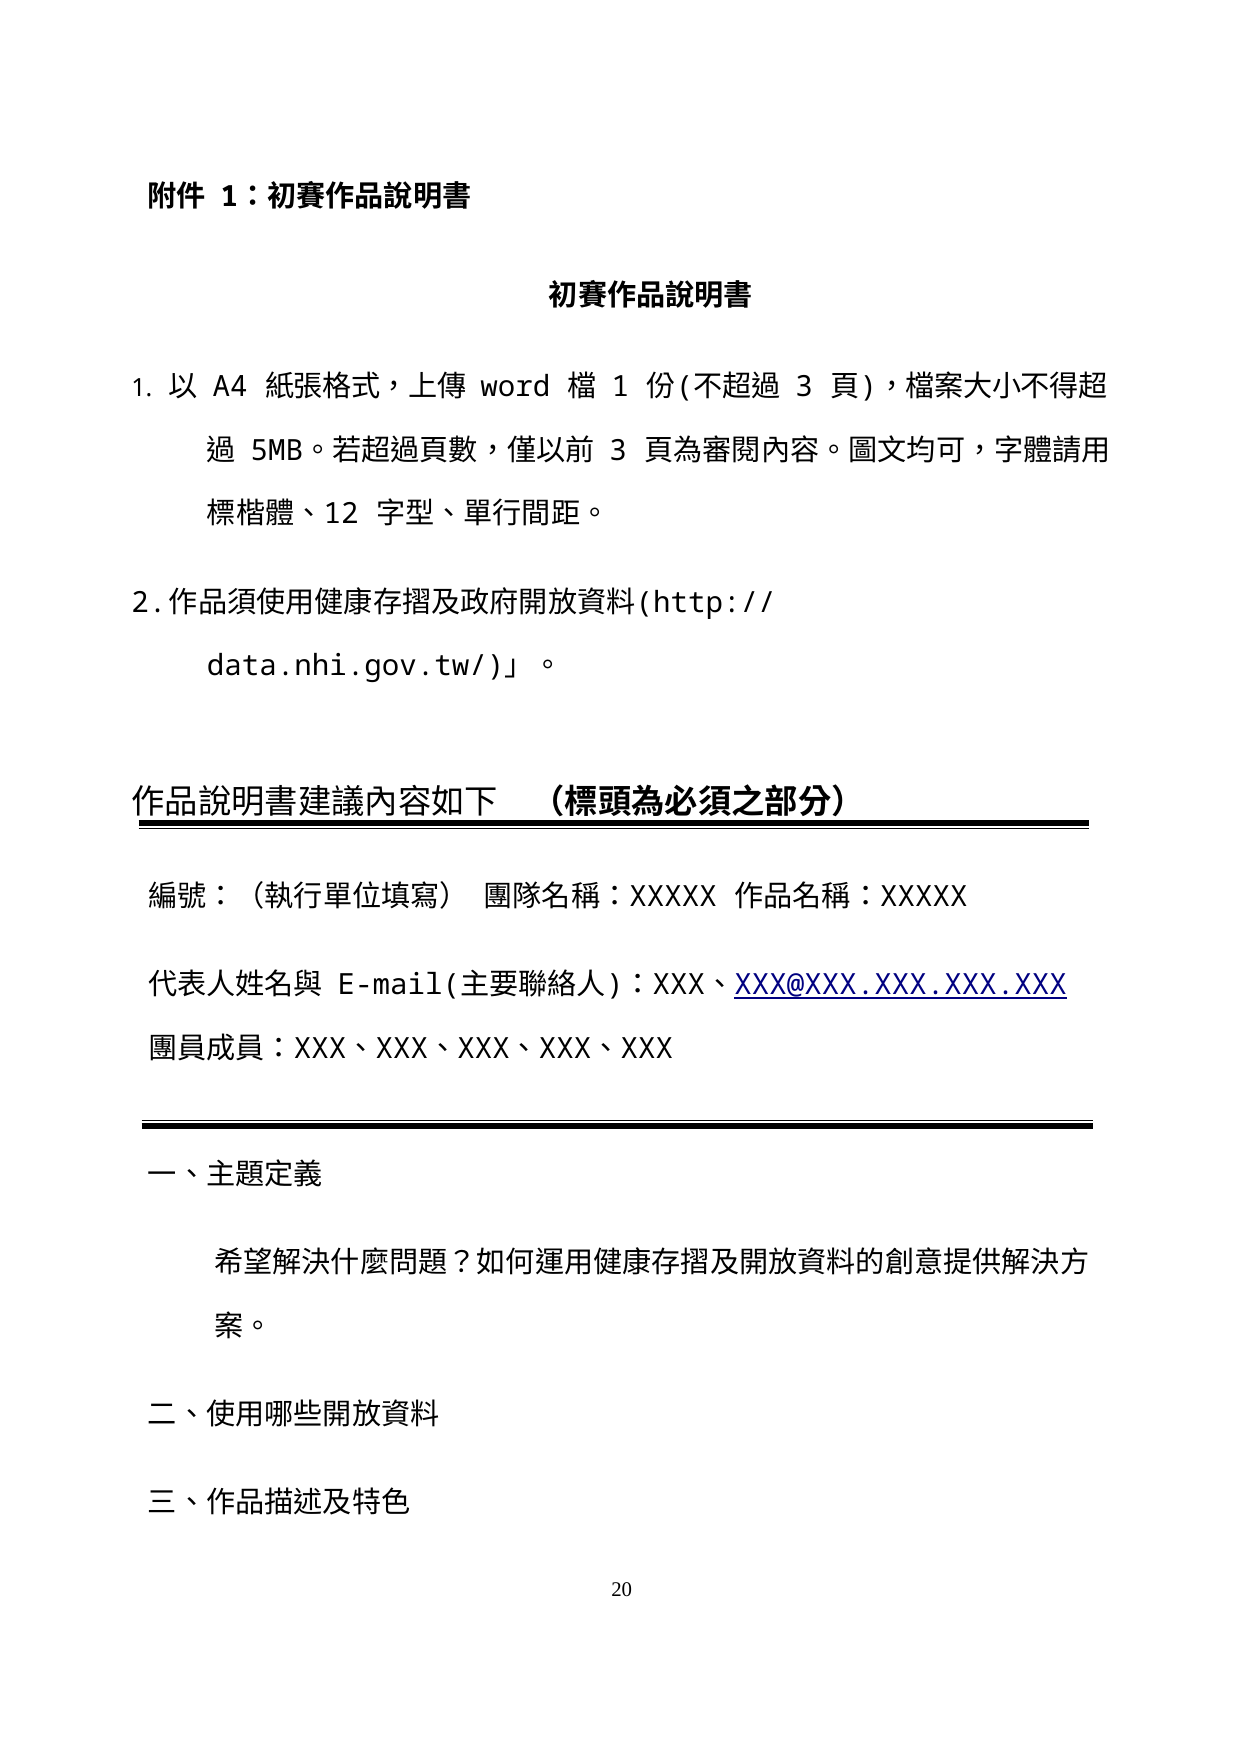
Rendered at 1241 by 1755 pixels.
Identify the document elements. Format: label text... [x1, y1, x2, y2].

subtitle 附件 1：初賽作品說明書 [147, 171, 1111, 215]
text 三、作品描述及特色 [148, 1479, 899, 1521]
text 一、主題定義 [148, 1113, 1111, 1192]
text 希望解決什麼問題？如何運用健康存摺及開放資料的創意提供解決方案。 [214, 1239, 1106, 1344]
text 二、使用哪些開放資料 [148, 1391, 899, 1433]
list 作品須使用健康存摺及政府開放資料(http://data.nhi.gov.tw/)」。 [131, 578, 1111, 684]
text 作品說明書建議內容如下 （標頭為必須之部分） [131, 775, 1111, 823]
list 以 A4 紙張格式，上傳 word 檔 1 份(不超過 3 頁)，檔案大小不得超過 5MB。若超過頁數，僅以前 3 頁為審閱內容。圖文均可，字體請用標楷體、12 字型、單行間距。 [131, 362, 1111, 532]
text 初賽作品說明書 [535, 269, 766, 314]
text 代表人姓名與 E-mail(主要聯絡人)：XXX、XXX@XXX.XXX.XXX.XXX 團員成員：XXX、XXX、XXX、XXX、XXX [148, 961, 1106, 1067]
text 編號：（執行單位填寫） 團隊名稱：XXXXX 作品名稱：XXXXX [148, 872, 1032, 915]
